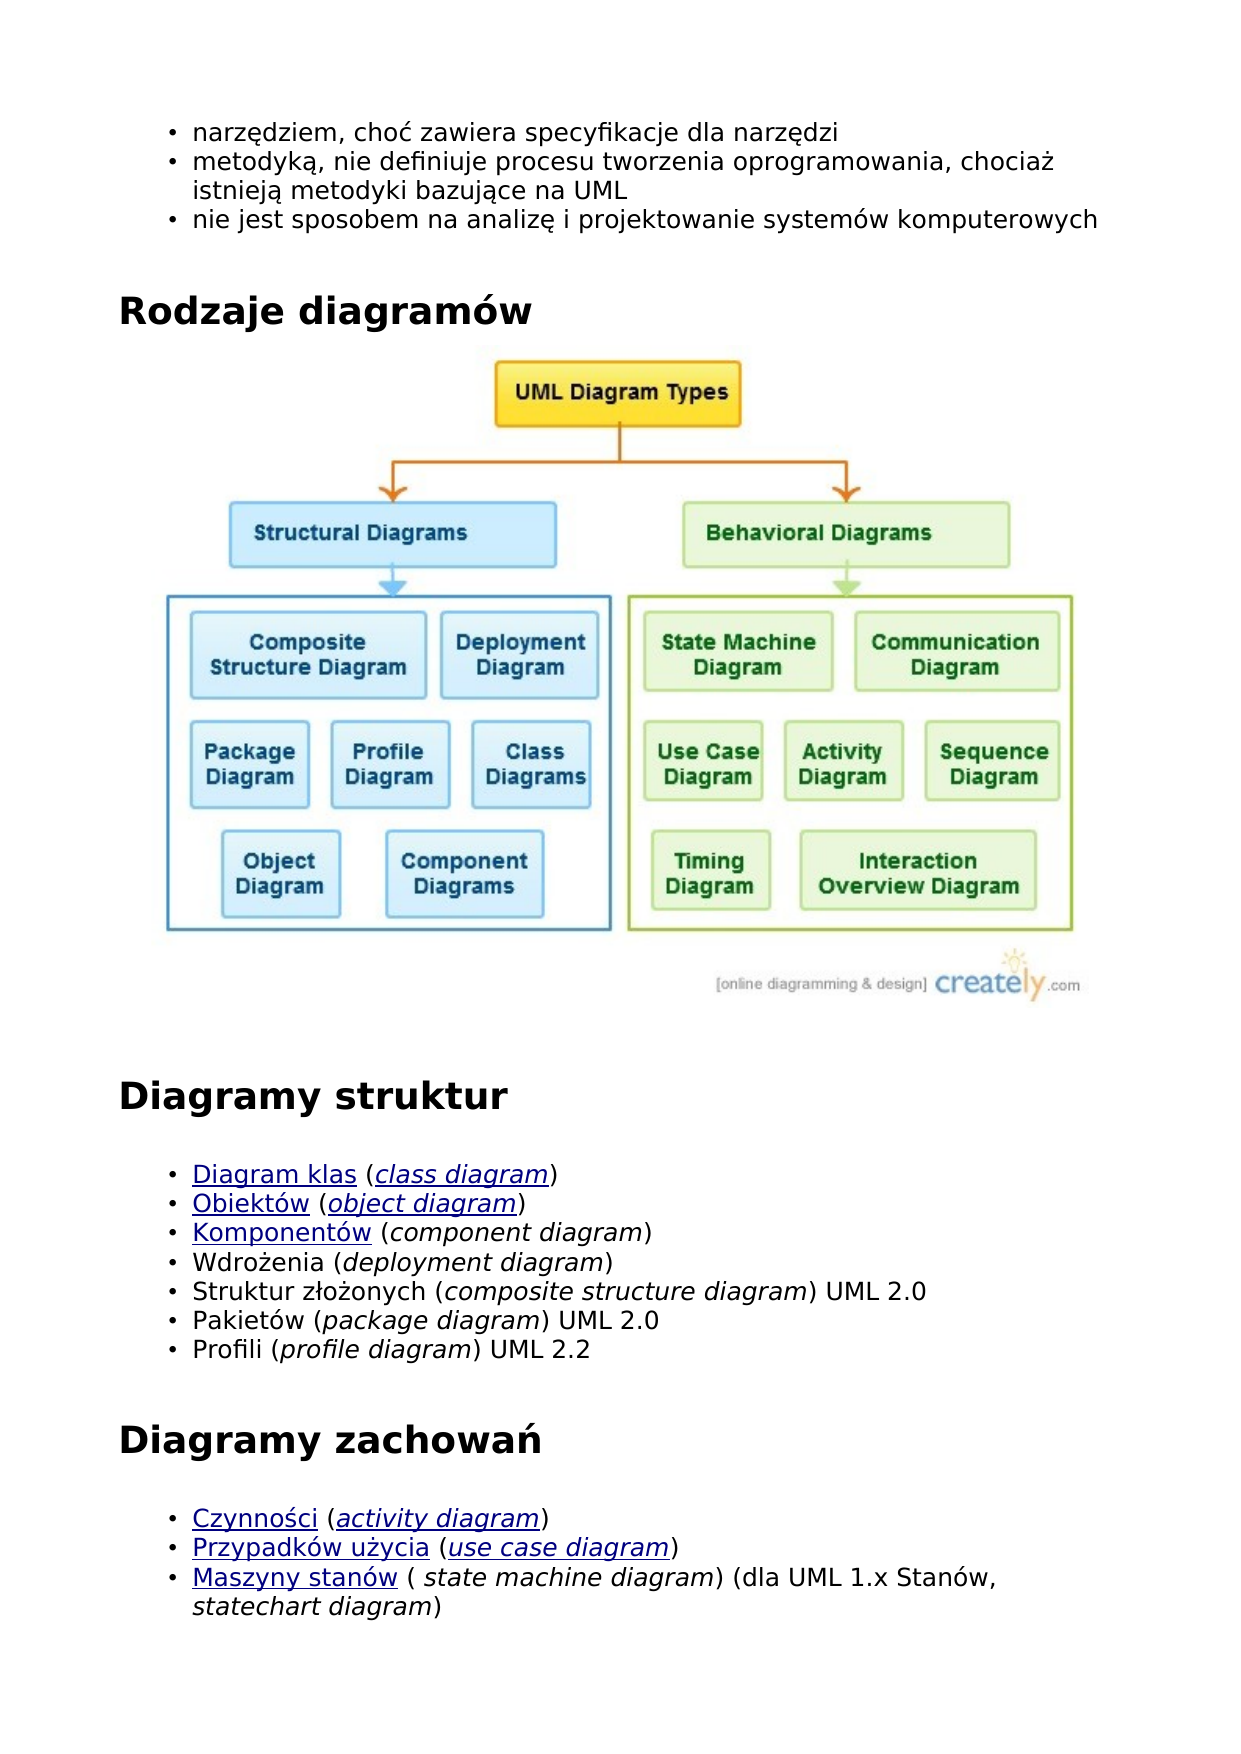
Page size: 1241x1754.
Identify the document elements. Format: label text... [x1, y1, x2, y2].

list Profili (profile diagram) UML 2.2 [177, 1335, 1122, 1364]
list Pakietów (package diagram) UML 2.0 [177, 1306, 1122, 1335]
list Maszyny stanów ( state machine diagram) (dla UML 1.x Stanów, statechart diagram) [177, 1563, 1122, 1621]
subtitle Diagramy struktur [118, 1074, 1122, 1118]
list Obiektów (object diagram) [177, 1189, 1122, 1218]
list Czynności (activity diagram) [177, 1504, 1122, 1534]
picture [151, 345, 1089, 1008]
list metodyką, nie definiuje procesu tworzenia oprogramowania, chociaż istnieją metodyki bazujące na UML [177, 147, 1122, 206]
list Komponentów (component diagram) [177, 1218, 1122, 1248]
list nie jest sposobem na analizę i projektowanie systemów komputerowych [177, 206, 1122, 235]
subtitle Diagramy zachowań [118, 1419, 1122, 1462]
subtitle Rodzaje diagramów [118, 289, 1122, 333]
list Wdrożenia (deployment diagram) [177, 1248, 1122, 1277]
list Przypadków użycia (use case diagram) [177, 1534, 1122, 1563]
list Diagram klas (class diagram) [177, 1160, 1122, 1189]
list narzędziem, choć zawiera specyfikacje dla narzędzi [177, 118, 1122, 147]
list Struktur złożonych (composite structure diagram) UML 2.0 [177, 1277, 1122, 1306]
